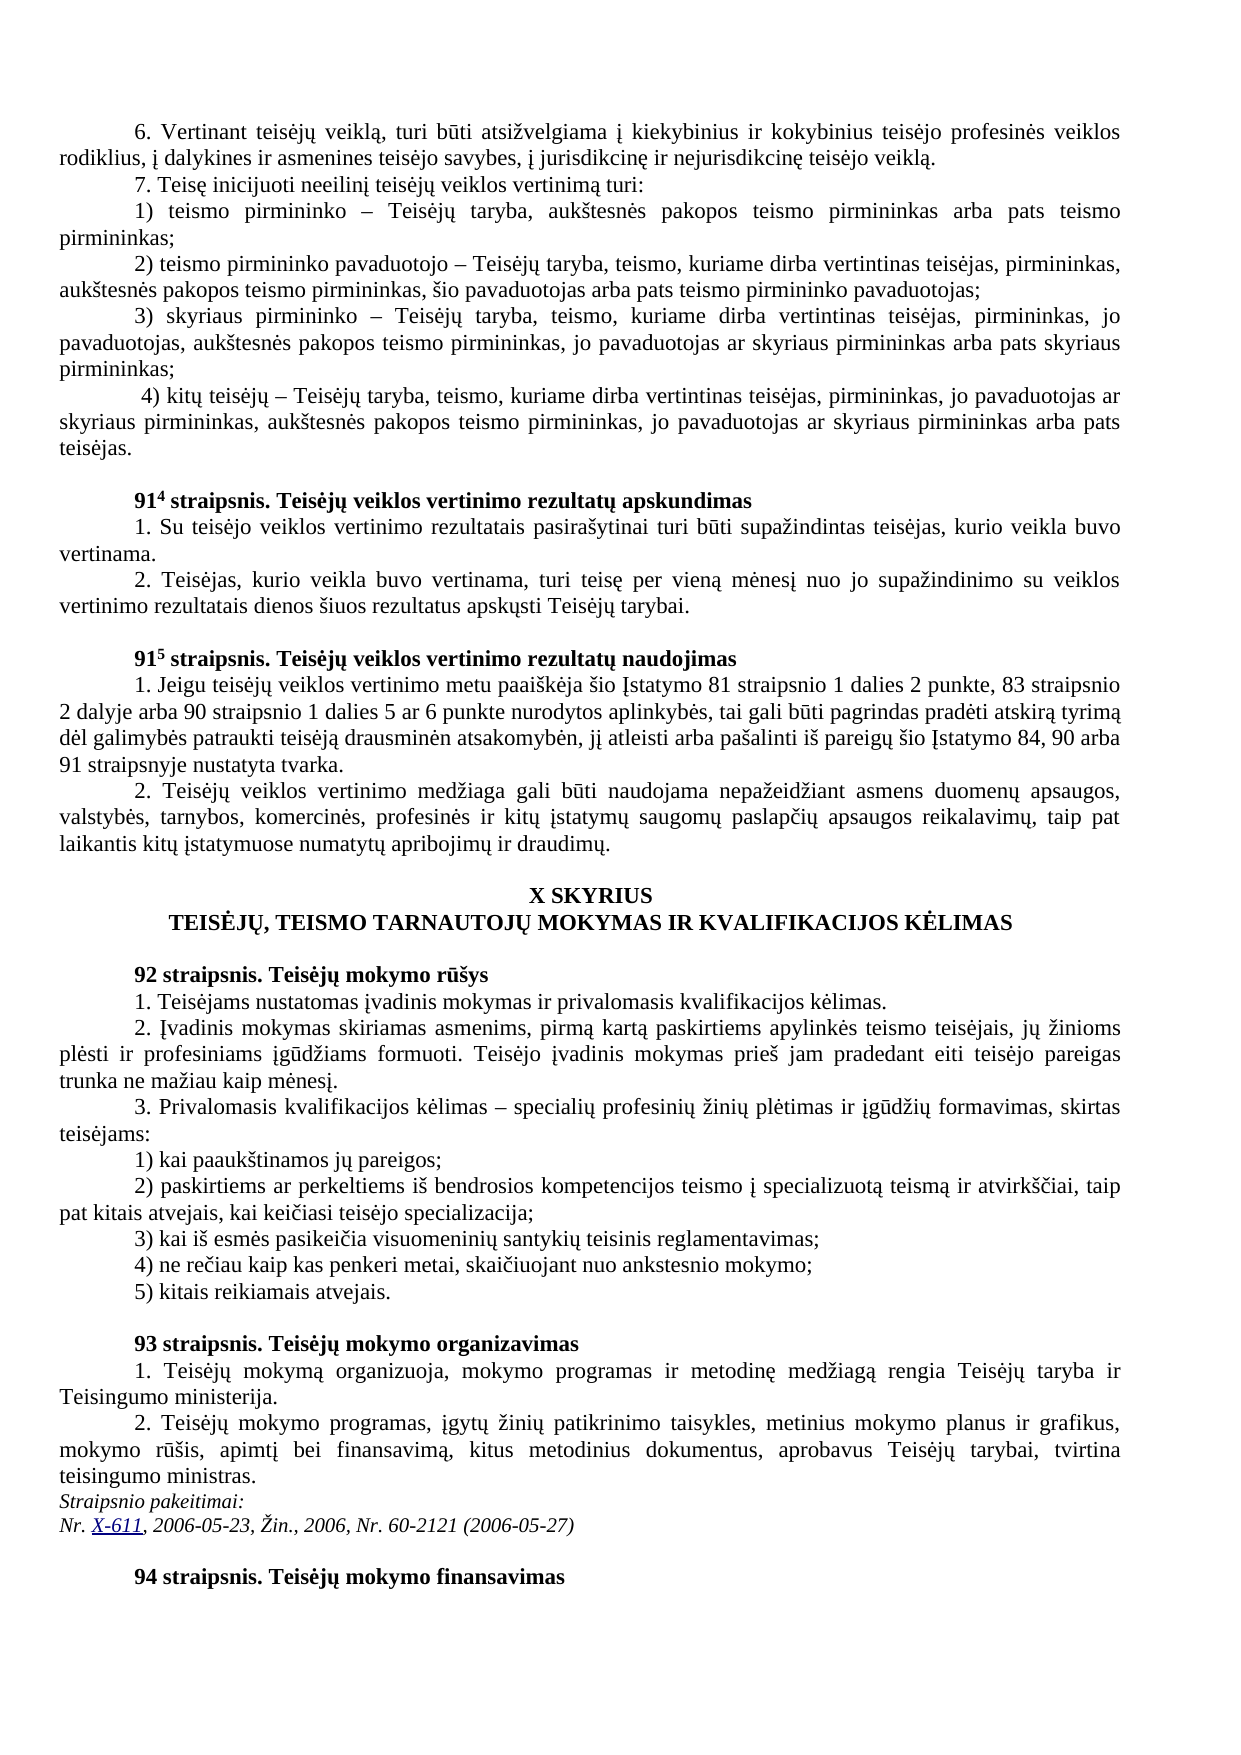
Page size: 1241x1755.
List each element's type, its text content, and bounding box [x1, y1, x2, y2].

text 2. Teisėjų veiklos vertinimo medžiaga gali būti naudojama nepažeidžiant asmens duomenų apsaugos, valstybės, tarnybos, komercinės, profesinės ir kitų įstatymų saugomų paslapčių apsaugos reikalavimų, taip pat laikantis kitų įstatymuose numatytų apribojimų ir draudimų. [59, 777, 1122, 856]
text 3. Privalomasis kvalifikacijos kėlimas – specialių profesinių žinių plėtimas ir įgūdžių formavimas, skirtas teisėjams: [59, 1093, 1122, 1146]
text 1. Teisėjams nustatomas įvadinis mokymas ir privalomasis kvalifikacijos kėlimas. [59, 988, 1122, 1014]
subtitle X SKYRIUS [59, 882, 1122, 909]
text 3) kai iš esmės pasikeičia visuomeninių santykių teisinis reglamentavimas; [59, 1225, 1122, 1251]
text 2. Įvadinis mokymas skiriamas asmenims, pirmą kartą paskirtiems apylinkės teismo teisėjais, jų žinioms plėsti ir profesiniams įgūdžiams formuoti. Teisėjo įvadinis mokymas prieš jam pradedant eiti teisėjo pareigas trunka ne mažiau kaip mėnesį. [59, 1014, 1122, 1093]
text 5) kitais reikiamais atvejais. [59, 1278, 1122, 1304]
text 1. Teisėjų mokymą organizuoja, mokymo programas ir metodinę medžiagą rengia Teisėjų taryba ir Teisingumo ministerija. [59, 1357, 1122, 1409]
text Nr. X-611, 2006-05-23, Žin., 2006, Nr. 60-2121 (2006-05-27) [59, 1513, 1122, 1537]
text 1. Su teisėjo veiklos vertinimo rezultatais pasirašytinai turi būti supažindintas teisėjas, kurio veikla buvo vertinama. [59, 513, 1122, 566]
text 3) skyriaus pirmininko – Teisėjų taryba, teismo, kuriame dirba vertintinas teisėjas, pirmininkas, jo pavaduotojas, aukštesnės pakopos teismo pirmininkas, jo pavaduotojas ar skyriaus pirmininkas arba pats skyriaus pirmininkas; [59, 303, 1122, 382]
text 7. Teisę inicijuoti neeilinį teisėjų veiklos vertinimą turi: [59, 171, 1122, 197]
text 1) kai paaukštinamos jų pareigos; [59, 1146, 1122, 1172]
text 4) kitų teisėjų – Teisėjų taryba, teismo, kuriame dirba vertintinas teisėjas, pirmininkas, jo pavaduotojas ar skyriaus pirmininkas, aukštesnės pakopos teismo pirmininkas, jo pavaduotojas ar skyriaus pirmininkas arba pats teisėjas. [59, 382, 1122, 461]
text 2. Teisėjas, kurio veikla buvo vertinama, turi teisę per vieną mėnesį nuo jo supažindinimo su veiklos vertinimo rezultatais dienos šiuos rezultatus apskųsti Teisėjų tarybai. [59, 566, 1122, 619]
text 1. Jeigu teisėjų veiklos vertinimo metu paaiškėja šio Įstatymo 81 straipsnio 1 dalies 2 punkte, 83 straipsnio 2 dalyje arba 90 straipsnio 1 dalies 5 ar 6 punkte nurodytos aplinkybės, tai gali būti pagrindas pradėti atskirą tyrimą dėl galimybės patraukti teisėją drausminėn atsakomybėn, jį atleisti arba pašalinti iš pareigų šio Įstatymo 84, 90 arba 91 straipsnyje nustatyta tvarka. [59, 672, 1122, 777]
text 2) paskirtiems ar perkeltiems iš bendrosios kompetencijos teismo į specializuotą teismą ir atvirkščiai, taip pat kitais atvejais, kai keičiasi teisėjo specializacija; [59, 1172, 1122, 1225]
text 4) ne rečiau kaip kas penkeri metai, skaičiuojant nuo ankstesnio mokymo; [59, 1251, 1122, 1278]
text 2. Teisėjų mokymo programas, įgytų žinių patikrinimo taisykles, metinius mokymo planus ir grafikus, mokymo rūšis, apimtį bei finansavimą, kitus metodinius dokumentus, aprobavus Teisėjų tarybai, tvirtina teisingumo ministras. [59, 1409, 1122, 1488]
text 6. Vertinant teisėjų veiklą, turi būti atsižvelgiama į kiekybinius ir kokybinius teisėjo profesinės veiklos rodiklius, į dalykines ir asmenines teisėjo savybes, į jurisdikcinę ir nejurisdikcinę teisėjo veiklą. [59, 118, 1122, 171]
text 94 straipsnis. Teisėjų mokymo finansavimas [59, 1563, 1122, 1589]
text 92 straipsnis. Teisėjų mokymo rūšys [59, 961, 1122, 988]
text 1) teismo pirmininko – Teisėjų taryba, aukštesnės pakopos teismo pirmininkas arba pats teismo pirmininkas; [59, 197, 1122, 250]
text 915 straipsnis. Teisėjų veiklos vertinimo rezultatų naudojimas [59, 645, 1122, 672]
text 2) teismo pirmininko pavaduotojo – Teisėjų taryba, teismo, kuriame dirba vertintinas teisėjas, pirmininkas, aukštesnės pakopos teismo pirmininkas, šio pavaduotojas arba pats teismo pirmininko pavaduotojas; [59, 250, 1122, 303]
text 93 straipsnis. Teisėjų mokymo organizavimas [59, 1330, 1122, 1357]
text 914 straipsnis. Teisėjų veiklos vertinimo rezultatų apskundimas [59, 487, 1122, 513]
text Straipsnio pakeitimai: [59, 1488, 1122, 1513]
text TEISĖJŲ, TEISMO TARNAUTOJŲ MOKYMAS IR KVALIFIKACIJOS KĖLIMAS [59, 909, 1122, 935]
